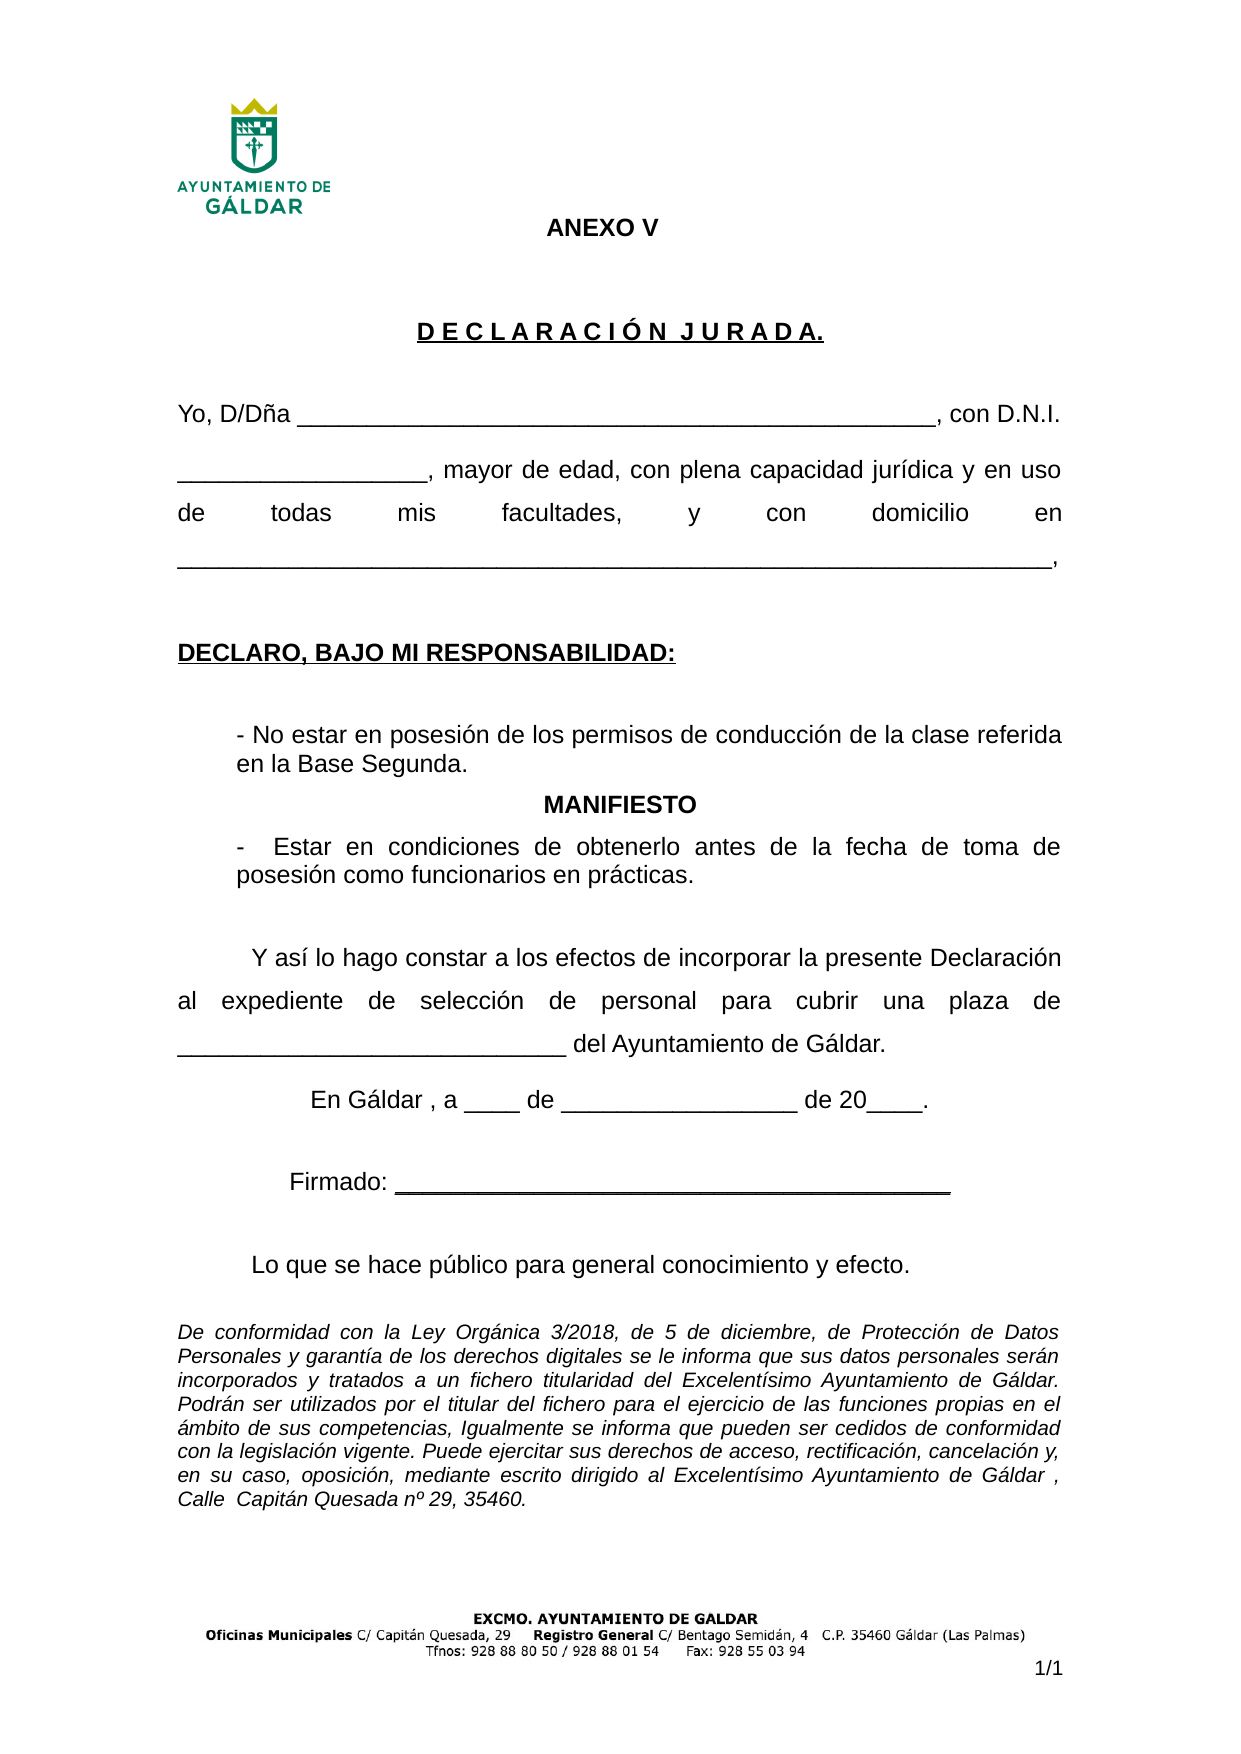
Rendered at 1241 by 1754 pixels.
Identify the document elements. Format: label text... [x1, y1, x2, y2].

picture [177, 98, 330, 214]
text Yo, D/Dña ______________________________________________, con D.N.I. [177, 399, 1063, 428]
text ANEXO V [177, 213, 1063, 242]
text De conformidad con la Ley Orgánica 3/2018, de 5 de diciembre, de Protección de Datos Personales y garantía de los derechos digitales se le informa que sus datos personales serán incorporados y tratados a un fichero titularidad del Excelentísimo Ayuntamiento de Gáldar. Podrán ser utilizados por el titular del fichero para el ejercicio de las funciones propias en el ámbito de sus competencias, Igualmente se informa que pueden ser cedidos de conformidad con la legislación vigente. Puede ejercitar sus derechos de acceso, rectificación, cancelación y, en su caso, oposición, mediante escrito dirigido al Excelentísimo Ayuntamiento de Gáldar , Calle Capitán Quesada nº 29, 35460. [177, 1319, 1063, 1511]
text __________________, mayor de edad, con plena capacidad jurídica y en uso de todas mis facultades, y con domicilio en _______________________________________________________________, [177, 454, 1063, 569]
text DECLARO, BAJO MI RESPONSABILIDAD: [177, 638, 1063, 666]
text D E C L A R A C I Ó N J U R A D A. [177, 316, 1063, 345]
text MANIFIESTO [177, 790, 1063, 819]
text - Estar en condiciones de obtenerlo antes de la fecha de toma de posesión como funcionarios en prácticas. [236, 831, 1063, 889]
text Firmado: ________________________________________ [177, 1167, 1063, 1196]
picture [178, 1612, 1064, 1657]
text - No estar en posesión de los permisos de conducción de la clase referida en la Base Segunda. [236, 720, 1063, 778]
text En Gáldar , a ____ de _________________ de 20____. [177, 1084, 1063, 1113]
text Y así lo hago constar a los efectos de incorporar la presente Declaración al expediente de selección de personal para cubrir una plaza de ____________________________ del Ayuntamiento de Gáldar. [177, 943, 1063, 1058]
text Lo que se hace público para general conocimiento y efecto. [177, 1249, 1063, 1278]
